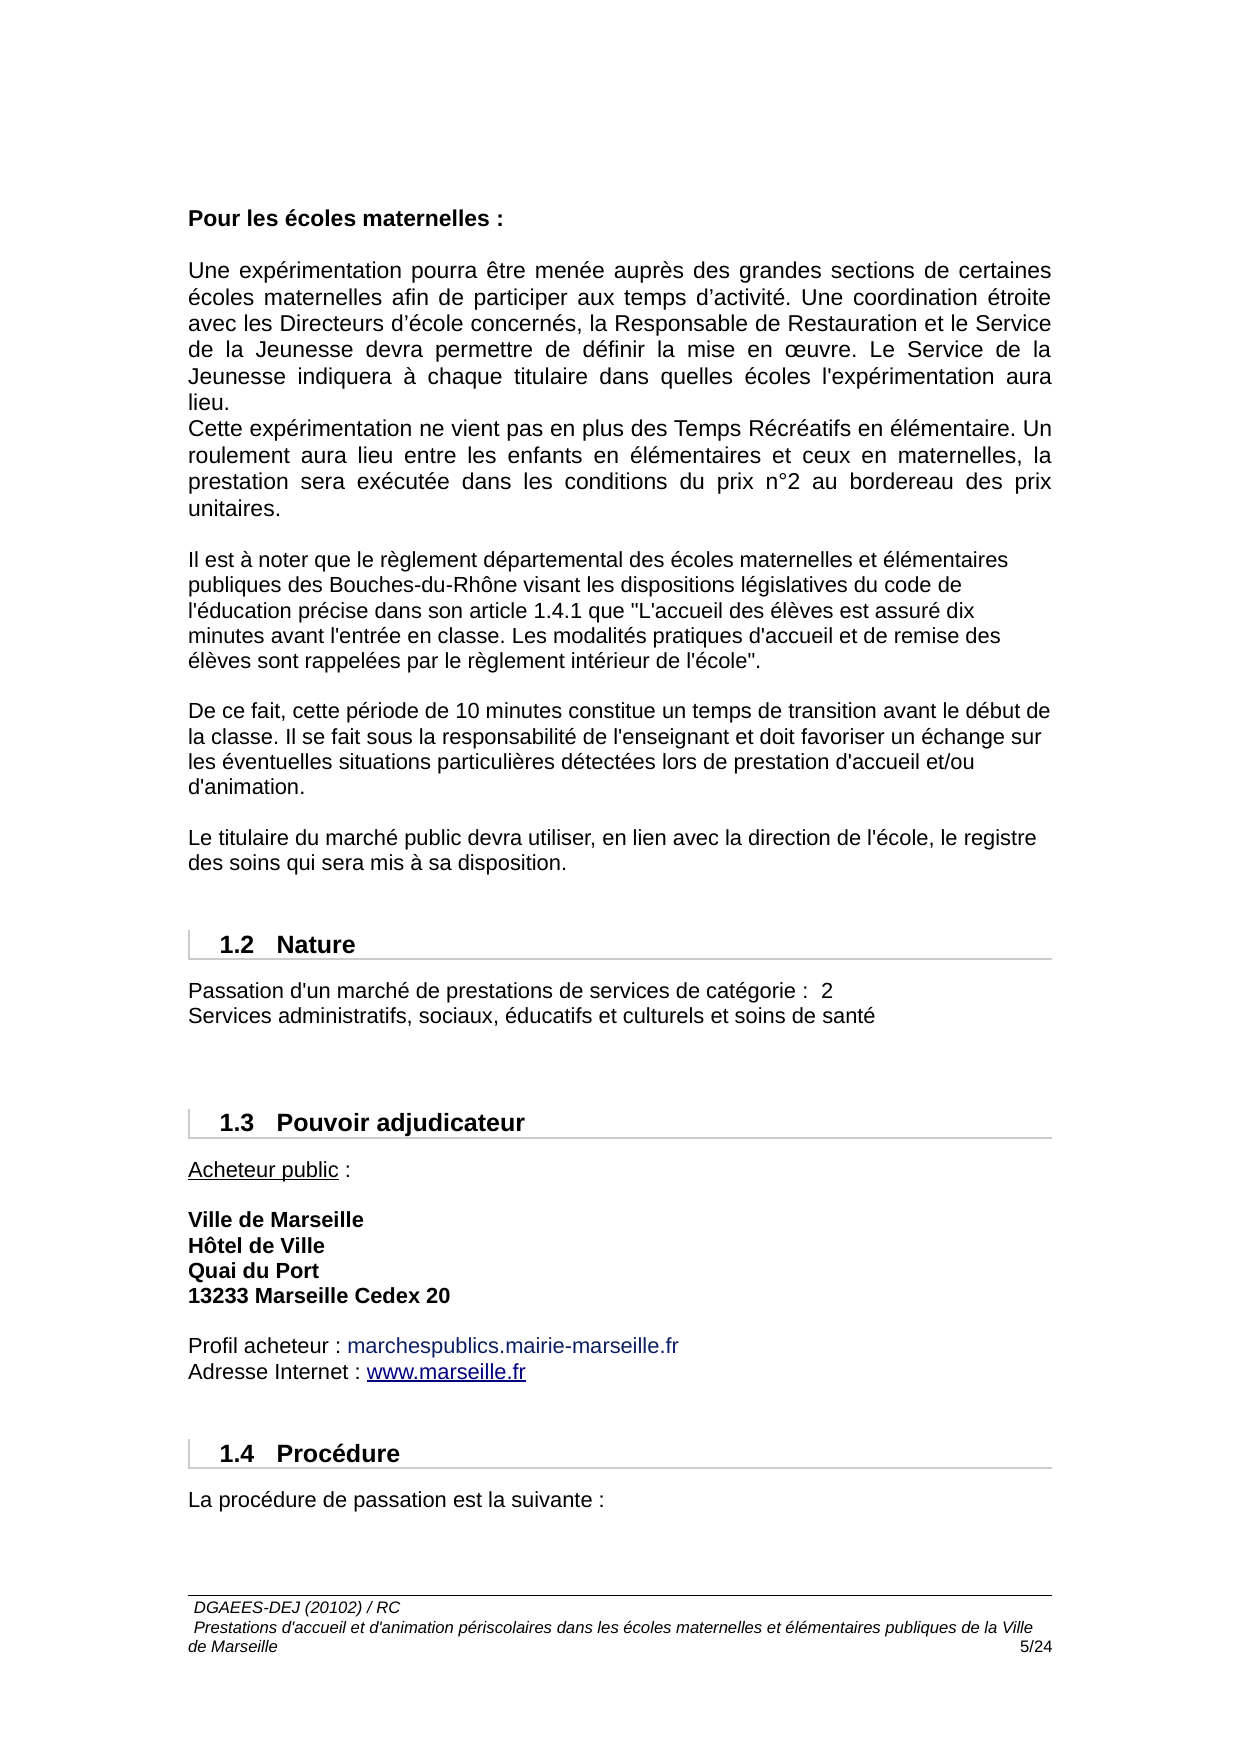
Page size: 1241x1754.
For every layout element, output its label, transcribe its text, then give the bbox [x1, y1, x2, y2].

text Une expérimentation pourra être menée auprès des grandes sections de certaines écoles maternelles afin de participer aux temps d’activité. Une coordination étroite avec les Directeurs d’école concernés, la Responsable de Restauration et le Service de la Jeunesse devra permettre de définir la mise en œuvre. Le Service de la Jeunesse indiquera à chaque titulaire dans quelles écoles l'expérimentation aura lieu. [188, 257, 1052, 415]
subtitle Procédure [188, 1438, 1052, 1467]
subtitle Nature [188, 929, 1052, 958]
text Pour les écoles maternelles : [188, 204, 1052, 231]
text Acheteur public : [188, 1157, 1052, 1182]
text Il est à noter que le règlement départemental des écoles maternelles et élémentaires publiques des Bouches-du-Rhône visant les dispositions législatives du code de l'éducation précise dans son article 1.4.1 que "L'accueil des élèves est assuré dix minutes avant l'entrée en classe. Les modalités pratiques d'accueil et de remise des élèves sont rappelées par le règlement intérieur de l'école". [188, 547, 1052, 673]
text 13233 Marseille Cedex 20 [188, 1283, 1052, 1308]
text Services administratifs, sociaux, éducatifs et culturels et soins de santé [188, 1003, 1052, 1028]
text Quai du Port [188, 1258, 1052, 1283]
text Cette expérimentation ne vient pas en plus des Temps Récréatifs en élémentaire. Un roulement aura lieu entre les enfants en élémentaires et ceux en maternelles, la prestation sera exécutée dans les conditions du prix n°2 au bordereau des prix unitaires. [188, 415, 1052, 521]
text De ce fait, cette période de 10 minutes constitue un temps de transition avant le début de la classe. Il se fait sous la responsabilité de l'enseignant et doit favoriser un échange sur les éventuelles situations particulières détectées lors de prestation d'accueil et/ou d'animation. [188, 698, 1052, 799]
text La procédure de passation est la suivante : [188, 1487, 1052, 1512]
text Ville de Marseille [188, 1207, 1052, 1233]
text Hôtel de Ville [188, 1233, 1052, 1258]
text Adresse Internet : www.marseille.fr [188, 1359, 1052, 1384]
text Passation d'un marché de prestations de services de catégorie : 2 [188, 978, 1052, 1003]
subtitle Pouvoir adjudicateur [188, 1108, 1052, 1137]
text Profil acheteur : marchespublics.mairie-marseille.fr [188, 1333, 1052, 1359]
text Le titulaire du marché public devra utiliser, en lien avec la direction de l'école, le registre des soins qui sera mis à sa disposition. [188, 824, 1052, 875]
